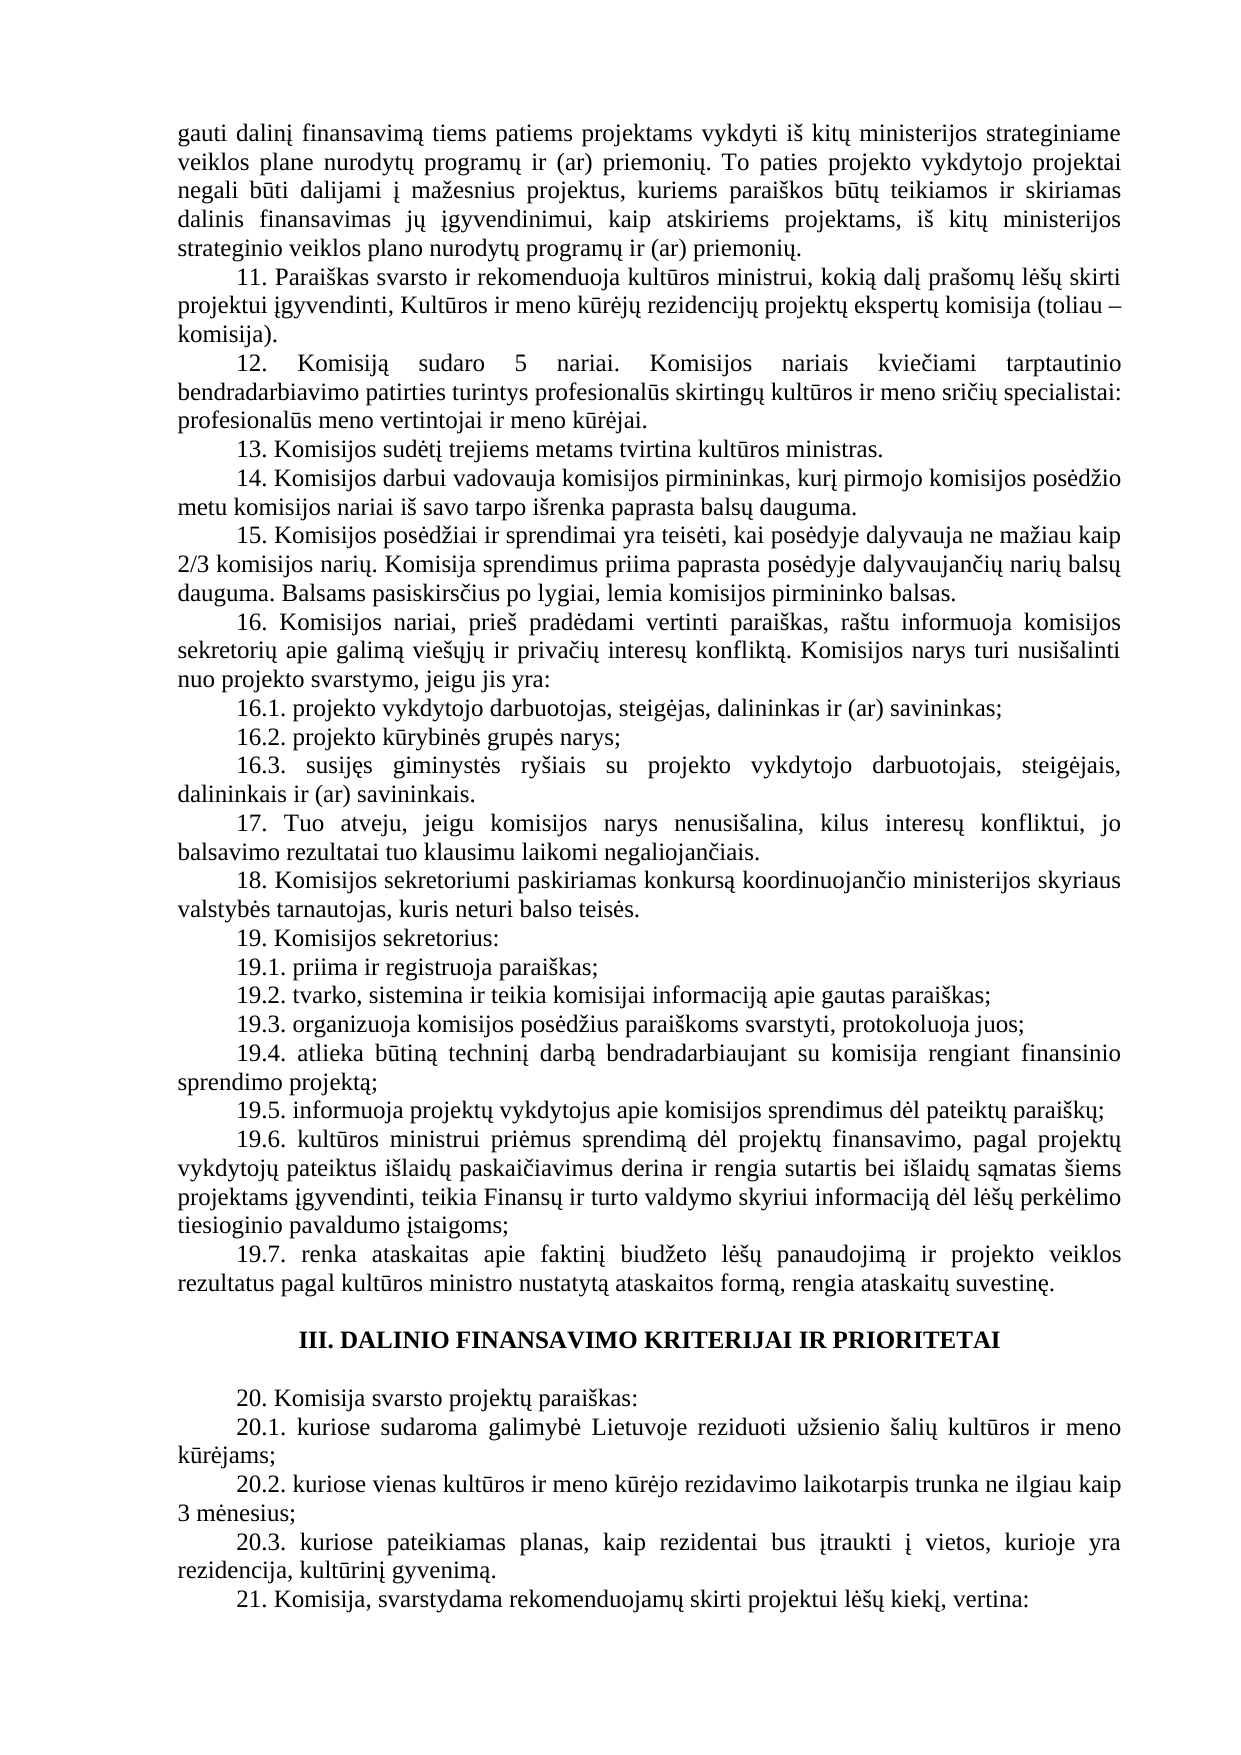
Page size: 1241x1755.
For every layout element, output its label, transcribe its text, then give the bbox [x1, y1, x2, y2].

text 16.2. projekto kūrybinės grupės narys; [177, 722, 1122, 751]
text 16.3. susijęs giminystės ryšiais su projekto vykdytojo darbuotojais, steigėjais, dalininkais ir (ar) savininkais. [177, 751, 1122, 808]
text gauti dalinį finansavimą tiems patiems projektams vykdyti iš kitų ministerijos strateginiame veiklos plane nurodytų programų ir (ar) priemonių. To paties projekto vykdytojo projektai negali būti dalijami į mažesnius projektus, kuriems paraiškos būtų teikiamos ir skiriamas dalinis finansavimas jų įgyvendinimui, kaip atskiriems projektams, iš kitų ministerijos strateginio veiklos plano nurodytų programų ir (ar) priemonių. [177, 118, 1122, 262]
text 20.3. kuriose pateikiamas planas, kaip rezidentai bus įtraukti į vietos, kurioje yra rezidencija, kultūrinį gyvenimą. [177, 1527, 1122, 1584]
text 14. Komisijos darbui vadovauja komisijos pirmininkas, kurį pirmojo komisijos posėdžio metu komisijos nariai iš savo tarpo išrenka paprasta balsų dauguma. [177, 463, 1122, 521]
text 20. Komisija svarsto projektų paraiškas: [177, 1383, 1122, 1412]
text 12. Komisiją sudaro 5 nariai. Komisijos nariais kviečiami tarptautinio bendradarbiavimo patirties turintys profesionalūs skirtingų kultūros ir meno sričių specialistai: profesionalūs meno vertintojai ir meno kūrėjai. [177, 348, 1122, 434]
text 19.4. atlieka būtiną techninį darbą bendradarbiaujant su komisija rengiant finansinio sprendimo projektą; [177, 1038, 1122, 1096]
text 19.1. priima ir registruoja paraiškas; [177, 952, 1122, 981]
text 15. Komisijos posėdžiai ir sprendimai yra teisėti, kai posėdyje dalyvauja ne mažiau kaip 2/3 komisijos narių. Komisija sprendimus priima paprasta posėdyje dalyvaujančių narių balsų dauguma. Balsams pasiskirsčius po lygiai, lemia komisijos pirmininko balsas. [177, 521, 1122, 607]
text 11. Paraiškas svarsto ir rekomenduoja kultūros ministrui, kokią dalį prašomų lėšų skirti projektui įgyvendinti, Kultūros ir meno kūrėjų rezidencijų projektų ekspertų komisija (toliau – komisija). [177, 262, 1122, 348]
text 19.5. informuoja projektų vykdytojus apie komisijos sprendimus dėl pateiktų paraiškų; [177, 1096, 1122, 1124]
text 19.6. kultūros ministrui priėmus sprendimą dėl projektų finansavimo, pagal projektų vykdytojų pateiktus išlaidų paskaičiavimus derina ir rengia sutartis bei išlaidų sąmatas šiems projektams įgyvendinti, teikia Finansų ir turto valdymo skyriui informaciją dėl lėšų perkėlimo tiesioginio pavaldumo įstaigoms; [177, 1124, 1122, 1239]
text 18. Komisijos sekretoriumi paskiriamas konkursą koordinuojančio ministerijos skyriaus valstybės tarnautojas, kuris neturi balso teisės. [177, 866, 1122, 923]
text 20.1. kuriose sudaroma galimybė Lietuvoje reziduoti užsienio šalių kultūros ir meno kūrėjams; [177, 1412, 1122, 1469]
text 19.2. tvarko, sistemina ir teikia komisijai informaciją apie gautas paraiškas; [177, 981, 1122, 1009]
text 19. Komisijos sekretorius: [177, 923, 1122, 952]
text 19.7. renka ataskaitas apie faktinį biudžeto lėšų panaudojimą ir projekto veiklos rezultatus pagal kultūros ministro nustatytą ataskaitos formą, rengia ataskaitų suvestinę. [177, 1239, 1122, 1297]
text 19.3. organizuoja komisijos posėdžius paraiškoms svarstyti, protokoluoja juos; [177, 1009, 1122, 1038]
text 21. Komisija, svarstydama rekomenduojamų skirti projektui lėšų kiekį, vertina: [177, 1584, 1122, 1613]
text 16. Komisijos nariai, prieš pradėdami vertinti paraiškas, raštu informuoja komisijos sekretorių apie galimą viešųjų ir privačių interesų konfliktą. Komisijos narys turi nusišalinti nuo projekto svarstymo, jeigu jis yra: [177, 607, 1122, 693]
text 13. Komisijos sudėtį trejiems metams tvirtina kultūros ministras. [177, 434, 1122, 463]
text 16.1. projekto vykdytojo darbuotojas, steigėjas, dalininkas ir (ar) savininkas; [177, 693, 1122, 722]
text III. DALINIO FINANSAVIMO KRITERIJAI IR PRIORITETAI [177, 1326, 1122, 1354]
text 20.2. kuriose vienas kultūros ir meno kūrėjo rezidavimo laikotarpis trunka ne ilgiau kaip 3 mėnesius; [177, 1469, 1122, 1527]
text 17. Tuo atveju, jeigu komisijos narys nenusišalina, kilus interesų konfliktui, jo balsavimo rezultatai tuo klausimu laikomi negaliojančiais. [177, 808, 1122, 866]
